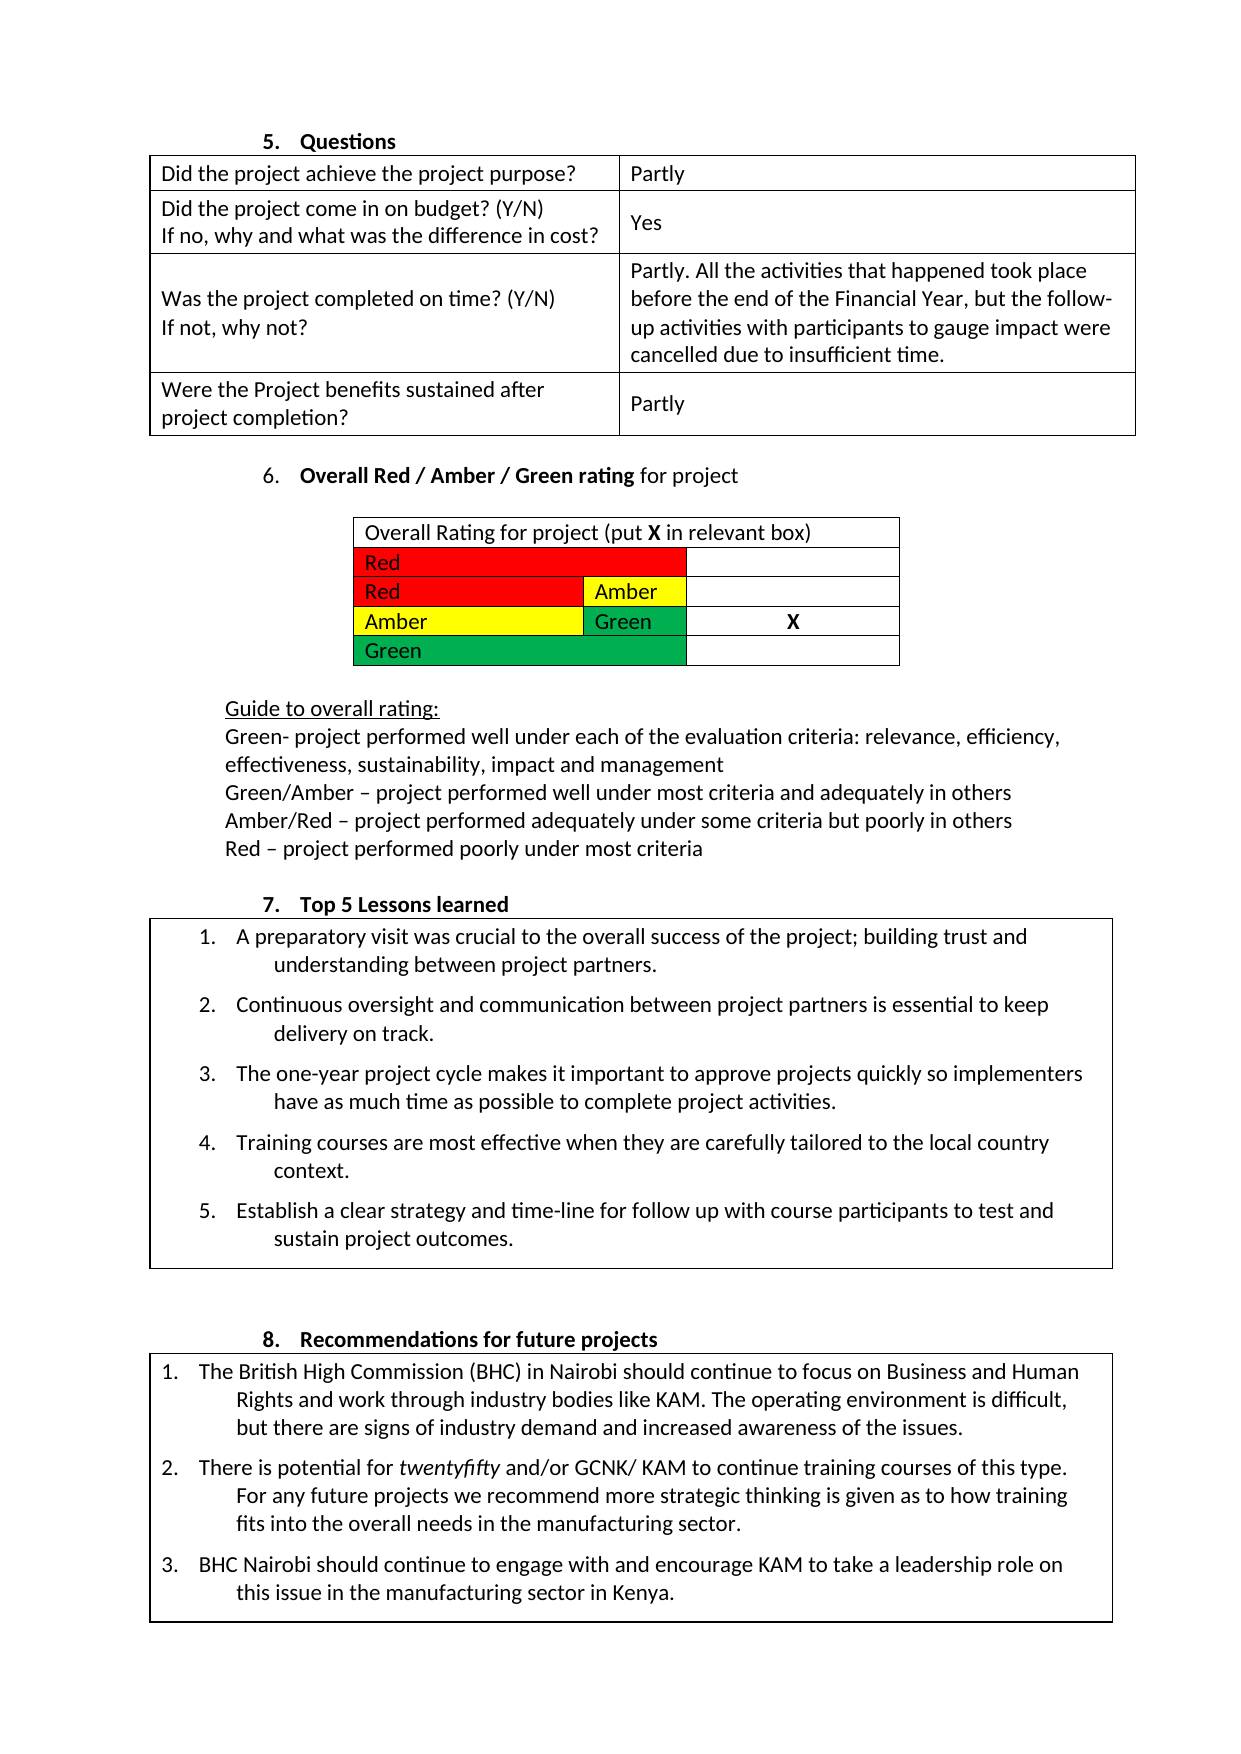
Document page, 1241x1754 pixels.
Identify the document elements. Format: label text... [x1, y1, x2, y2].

table_cell Were the Project benefits sustained after project completion? [151, 373, 619, 434]
list Top 5 Lessons learned [262, 890, 1090, 918]
list Red – project performed poorly under most criteria [225, 834, 1090, 862]
table_cell [687, 577, 899, 606]
table_header Did the project achieve the project purpose? [151, 156, 619, 190]
list Green- project performed well under each of the evaluation criteria: relevance, efficiency, effectiveness, sustainability, impact and management [225, 722, 1090, 778]
table_cell [687, 548, 899, 576]
table_cell Green [584, 607, 686, 635]
table_cell Partly. All the activities that happened took place before the end of the Financial Year, but the follow-up activities with participants to gauge impact were cancelled due to insufficient time. [620, 254, 1135, 372]
table_cell [687, 636, 899, 665]
table_cell Partly [620, 373, 1135, 434]
table_header A preparatory visit was crucial to the overall success of the project; building trust and understanding between project partners. Continuous oversight and communication between project partners is essential to keep delivery on track. The one-year project cycle makes it important to approve projects quickly so implementers have as much time as possible to complete project activities. Training courses are most effective when they are carefully tailored to the local country context. Establish a clear strategy and time-line for follow up with course participants to test and sustain project outcomes. [151, 919, 1112, 1268]
table_header Partly [620, 156, 1135, 190]
table_cell Was the project completed on time? (Y/N) If not, why not? [151, 254, 619, 372]
table_header Overall Rating for project (put X in relevant box) [354, 518, 899, 547]
table_header The British High Commission (BHC) in Nairobi should continue to focus on Business and Human Rights and work through industry bodies like KAM. The operating environment is difficult, but there are signs of industry demand and increased awareness of the issues. There is potential for twentyfifty and/or GCNK/ KAM to continue training courses of this type. For any future projects we recommend more strategic thinking is given as to how training fits into the overall needs in the manufacturing sector. BHC Nairobi should continue to engage with and encourage KAM to take a leadership role on this issue in the manufacturing sector in Kenya. [151, 1354, 1112, 1621]
list Overall Red / Amber / Green rating for project [262, 461, 1090, 489]
table_cell Red [354, 577, 583, 606]
table_cell Amber [354, 607, 583, 635]
table_cell Did the project come in on budget? (Y/N) If no, why and what was the difference in cost? [151, 191, 619, 253]
table_cell Green [354, 636, 686, 665]
table_cell Red [354, 548, 686, 576]
list Amber/Red – project performed adequately under some criteria but poorly in others [225, 806, 1090, 834]
list Questions [262, 127, 1090, 155]
table_cell X [687, 607, 899, 635]
list Recommendations for future projects [262, 1325, 1090, 1353]
table_cell Yes [620, 191, 1135, 253]
table_cell Amber [584, 577, 686, 606]
list Green/Amber – project performed well under most criteria and adequately in others [225, 778, 1090, 806]
list Guide to overall rating: [225, 694, 1090, 722]
